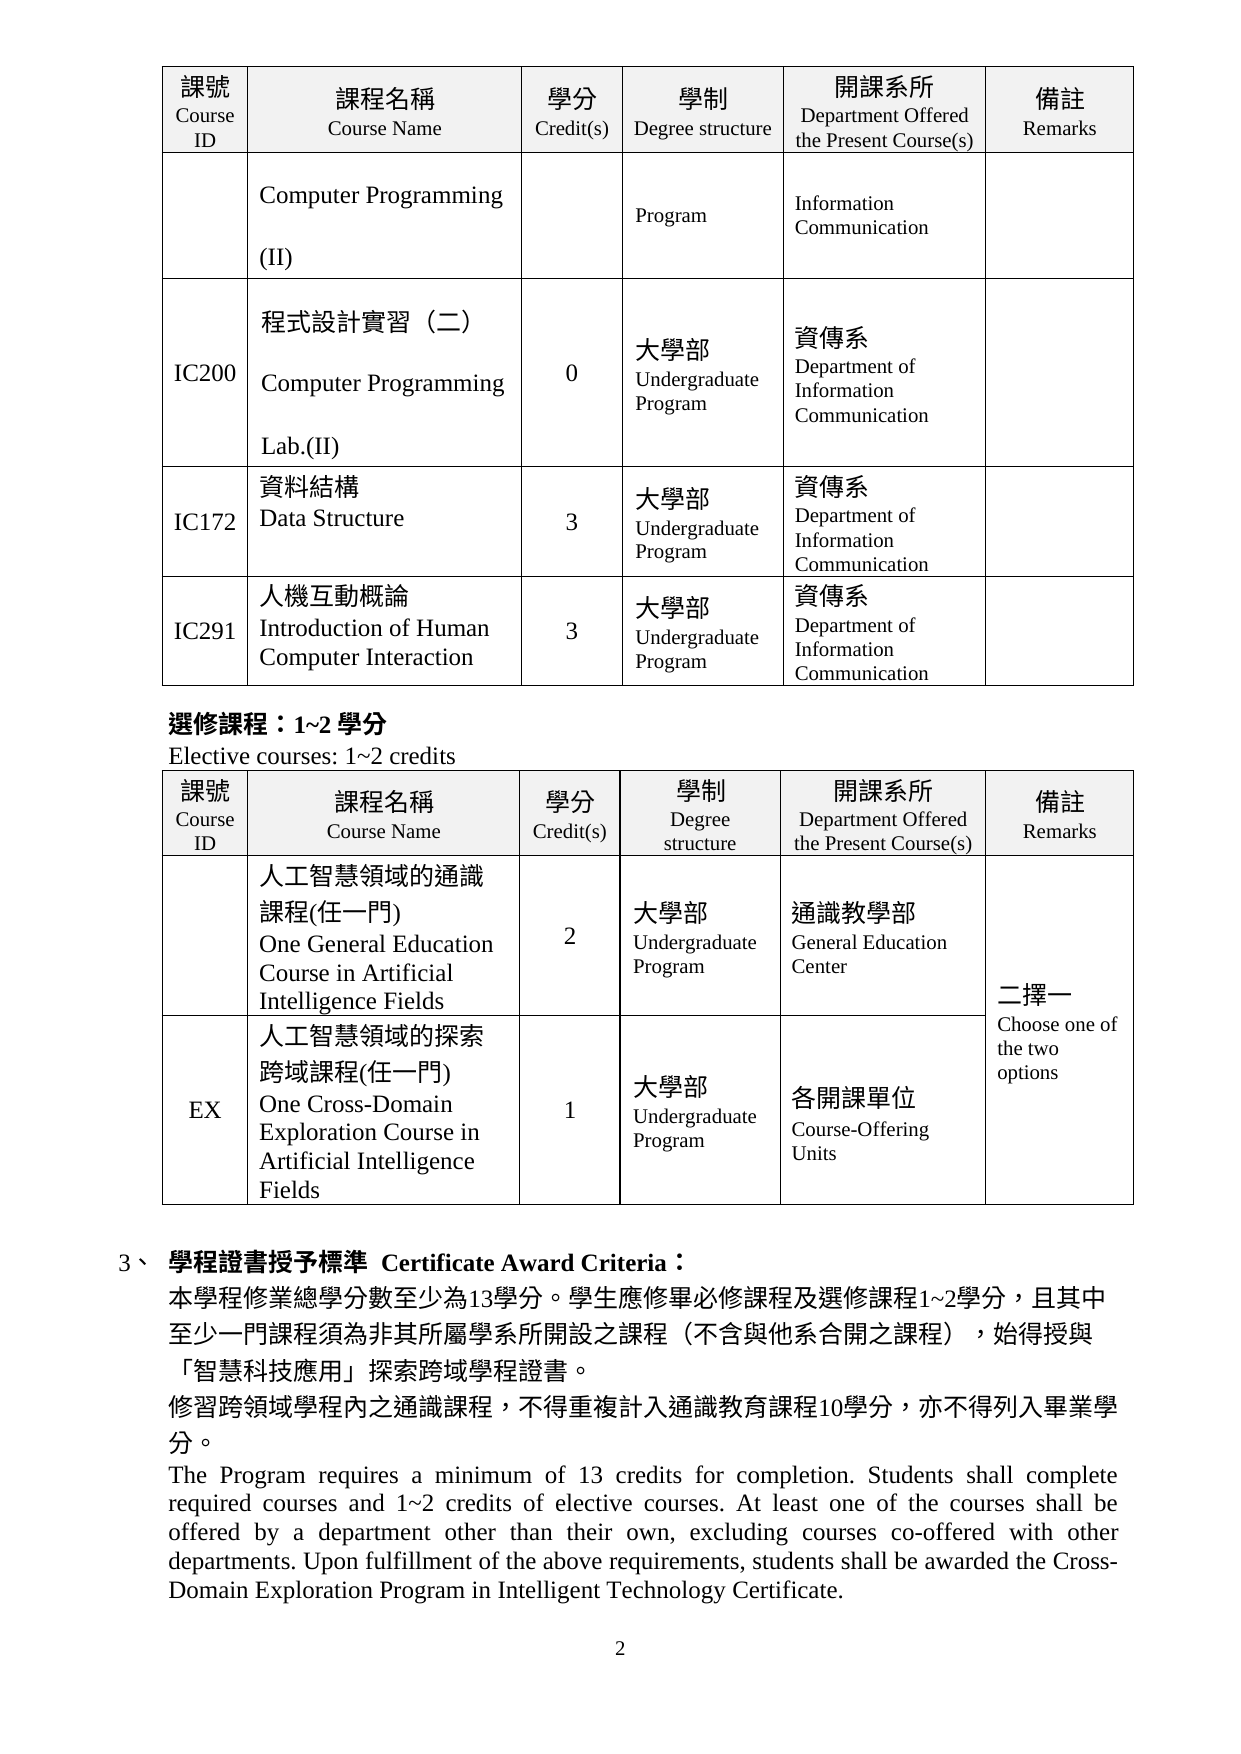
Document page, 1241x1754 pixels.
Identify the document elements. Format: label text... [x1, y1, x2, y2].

table_header 開課系所 Department Offered the Present Course(s) [781, 771, 985, 855]
table_header 備註 Remarks [986, 771, 1133, 855]
table_cell EX [163, 1016, 247, 1204]
table_header 課號 Course ID [163, 771, 247, 855]
text 修習跨領域學程內之通識課程，不得重複計入通識教育課程10學分，亦不得列入畢業學分。 [168, 1387, 1119, 1460]
table_header 開課系所 Department Offered the Present Course(s) [784, 67, 985, 152]
table_cell IC291 [163, 577, 247, 685]
table_header 學分 Credit(s) [520, 771, 619, 855]
table_cell 人工智慧領域的通識課程(任一門) One General Education Course in Artificial Intelligence Fields [248, 856, 519, 1015]
table_header 課程名稱 Course Name [248, 67, 521, 152]
text The Program requires a minimum of 13 credits for completion. Students shall complete required courses and 1~2 credits of elective courses. At least one of the courses shall be offered by a department other than their own, excluding courses co-offered with other departments. Upon fulfillment of the above requirements, students shall be awarded the Cross-Domain Exploration Program in Intelligent Technology Certificate. [168, 1460, 1119, 1603]
table_cell Program [623, 153, 783, 278]
table_cell [163, 153, 247, 278]
table_header 備註 Remarks [986, 67, 1133, 152]
table_cell [986, 279, 1133, 466]
text 選修課程：1~2 學分 [168, 705, 1119, 741]
table_cell 2 [520, 856, 619, 1015]
table_cell 資料結構 Data Structure [248, 467, 521, 576]
table_cell 3 [522, 467, 622, 576]
table_cell 資傳系 Department of Information Communication [784, 577, 985, 685]
table_cell 通識教學部 General Education Center [781, 856, 985, 1015]
table_header 學制 Degree structure [621, 771, 780, 855]
text 本學程修業總學分數至少為13學分。學生應修畢必修課程及選修課程1~2學分，且其中至少一門課程須為非其所屬學系所開設之課程（不含與他系合開之課程），始得授與「智慧科技應用」探索跨域學程證書。 [168, 1278, 1119, 1387]
table_header 課程名稱 Course Name [248, 771, 519, 855]
table_header 學制 Degree structure [623, 67, 783, 152]
table_cell 二擇一 Choose one of the two options [986, 856, 1133, 1204]
table_cell 人工智慧領域的探索跨域課程(任一門) One Cross-Domain Exploration Course in Artificial Intelligence Fields [248, 1016, 519, 1204]
table_cell IC172 [163, 467, 247, 576]
table_cell 大學部 Undergraduate Program [623, 279, 783, 466]
table_cell 1 [520, 1016, 619, 1204]
table_cell [986, 577, 1133, 685]
table_cell 大學部 Undergraduate Program [621, 856, 780, 1015]
table_cell IC200 [163, 279, 247, 466]
table_cell [986, 467, 1133, 576]
table_cell Computer Programming (II) [248, 153, 521, 278]
table_cell 大學部 Undergraduate Program [623, 577, 783, 685]
table_cell 程式設計實習（二） Computer Programming Lab.(II) [248, 279, 521, 466]
table_cell 各開課單位 Course-Offering Units [781, 1016, 985, 1204]
table_cell 大學部 Undergraduate Program [623, 467, 783, 576]
table_cell 資傳系 Department of Information Communication [784, 467, 985, 576]
text Elective courses: 1~2 credits [168, 741, 1119, 770]
table_header 學分 Credit(s) [522, 67, 622, 152]
table_cell 大學部 Undergraduate Program [621, 1016, 780, 1204]
table_cell 人機互動概論 Introduction of Human Computer Interaction [248, 577, 521, 685]
table_cell [986, 153, 1133, 278]
list 學程證書授予標準 Certificate Award Criteria： [118, 1242, 1119, 1278]
table_cell 3 [522, 577, 622, 685]
table_cell Information Communication [784, 153, 985, 278]
table_cell 資傳系 Department of Information Communication [784, 279, 985, 466]
table_cell [522, 153, 622, 278]
table_header 課號 Course ID [163, 67, 247, 152]
table_cell 0 [522, 279, 622, 466]
table_cell [163, 856, 247, 1015]
